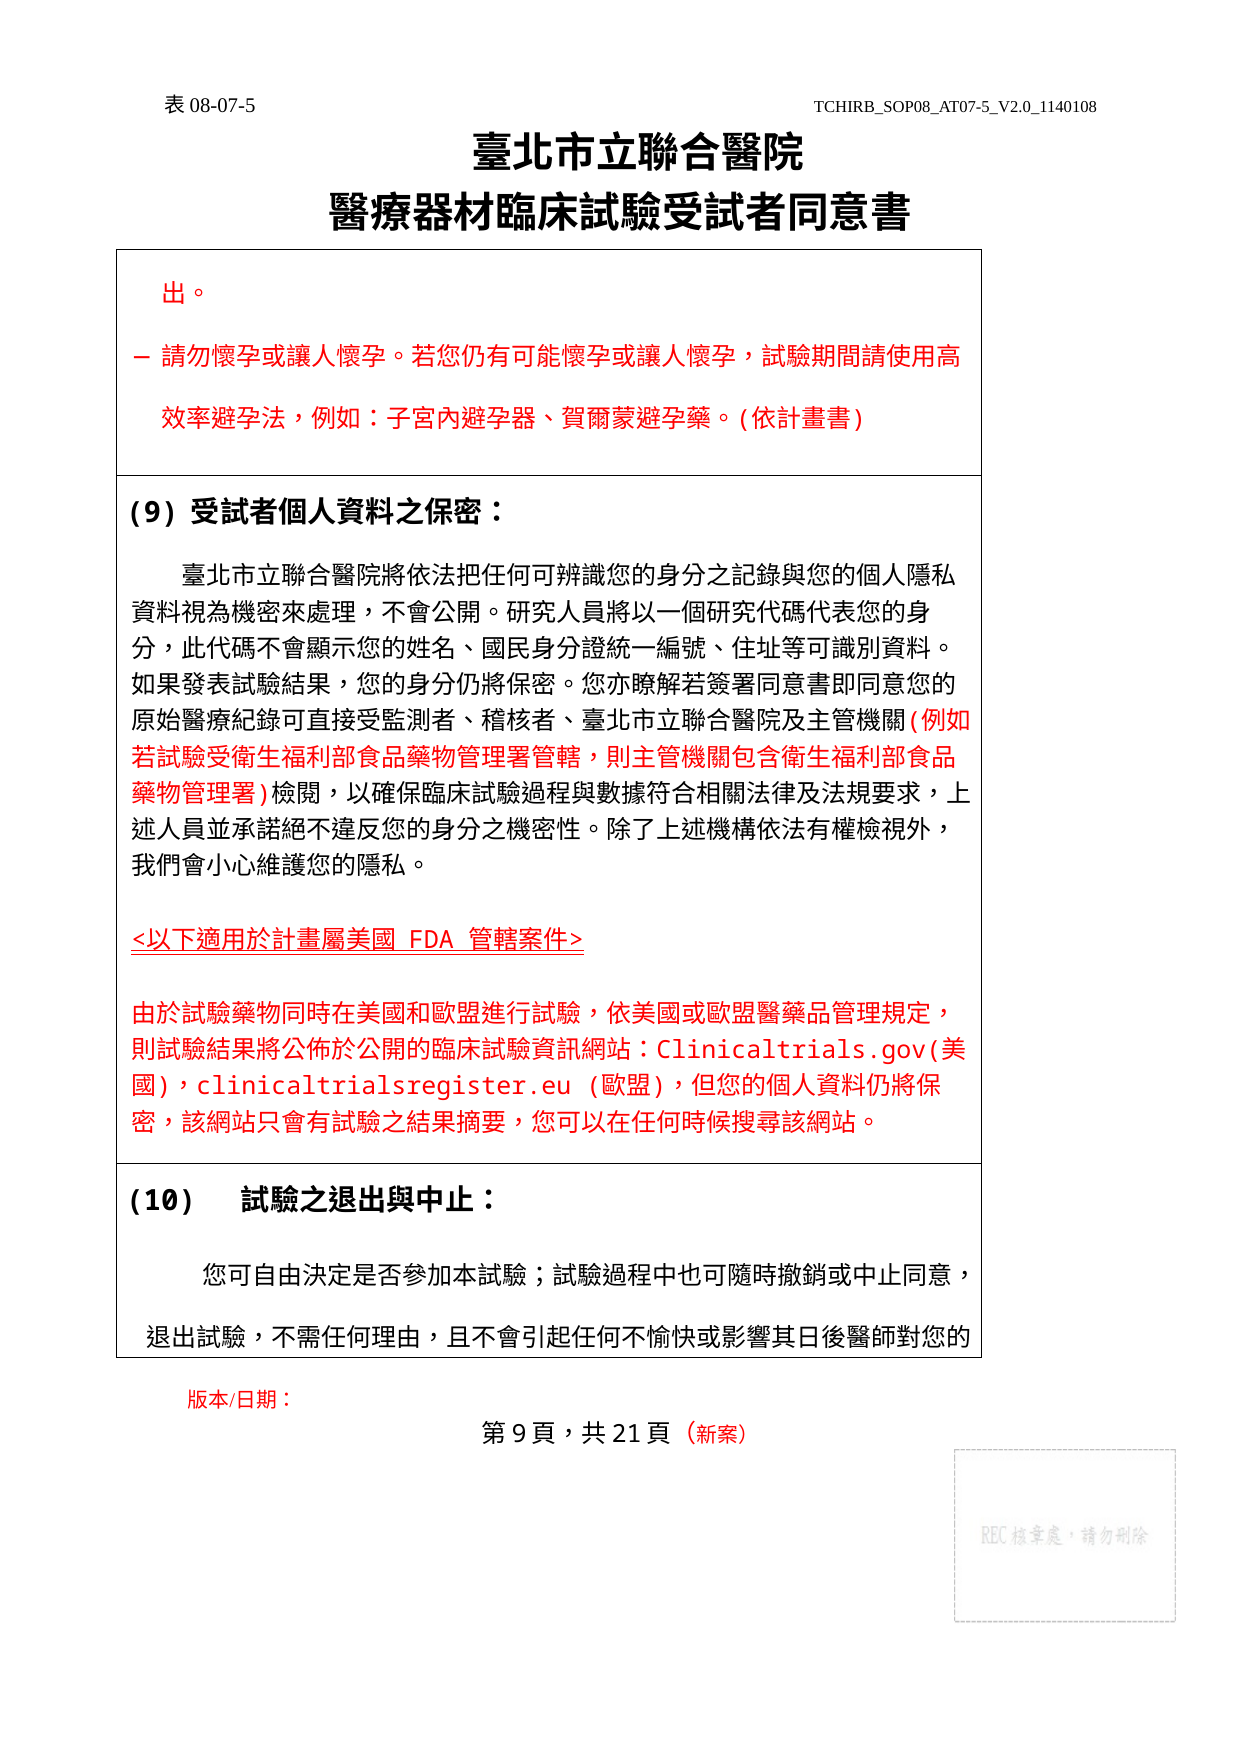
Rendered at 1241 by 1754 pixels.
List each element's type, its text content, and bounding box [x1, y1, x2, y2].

table_cell 受試者個人資料之保密： 臺北市立聯合醫院將依法把任何可辨識您的身分之記錄與您的個人隱私資料視為機密來處理，不會公開。研究人員將以一個研究代碼代表您的身分，此代碼不會顯示您的姓名、國民身分證統一編號、住址等可識別資料。如果發表試驗結果，您的身分仍將保密。您亦瞭解若簽署同意書即同意您的原始醫療紀錄可直接受監測者、稽核者、臺北市立聯合醫院及主管機關(例如若試驗受衛生福利部食品藥物管理署管轄，則主管機關包含衛生福利部食品藥物管理署)檢閱，以確保臨床試驗過程與數據符合相關法律及法規要求，上述人員並承諾絕不違反您的身分之機密性。除了上述機構依法有權檢視外，我們會小心維護您的隱私。 <以下適用於計畫屬美國 FDA 管轄案件> 由於試驗藥物同時在美國和歐盟進行試驗，依美國或歐盟醫藥品管理規定，則試驗結果將公佈於公開的臨床試驗資訊網站：Clinicaltrials.gov(美國)，clinicaltrialsregister.eu (歐盟)，但您的個人資料仍將保密，該網站只會有試驗之結果摘要，您可以在任何時候搜尋該網站。 [117, 476, 981, 1163]
table_cell 試驗之退出與中止： 您可自由決定是否參加本試驗；試驗過程中也可隨時撤銷或中止同意，退出試驗，不需任何理由，且不會引起任何不愉快或影響其日後醫師對您的 [117, 1164, 981, 1357]
table_cell 試驗進行中受試者之禁忌、限制與應配合之事項： 當您參加本試驗期間，為了您的安全，請您配合以下事項： 填寫範例（依計畫書)： 不應再參加其他臨床研究。 提供您的過去病史、醫療紀錄及和目前病情有關的正確資訊 依指示正確使用試驗用醫療器材。 請勿將試驗用醫療器材給他人服用。試驗器材請放在(儲存方法：室溫、冷藏等)，並確定孩童無法取得。(依計畫書) 交回任何未使用的試驗醫療器材，以及空的器材包裝。(依計畫書) 為了您的安全，請按照約定時間返診，若原約定時間無法前來，也請您和試驗人員聯絡。 請按時填寫日誌如實記錄您的病情。(依計畫書) 為了您的安全，請告知試驗醫師您出現的任何不舒服症狀。 醫療器材相關需知(是否空腹、使用時間、使用限制等等) (可依計畫書列舉品項) 若您有任何疑問，請不要客氣，請和您的試驗人員(醫師、護士)直接提出。 請勿懷孕或讓人懷孕。若您仍有可能懷孕或讓人懷孕，試驗期間請使用高效率避孕法，例如：子宮內避孕器、賀爾蒙避孕藥。(依計畫書) [117, 250, 981, 475]
